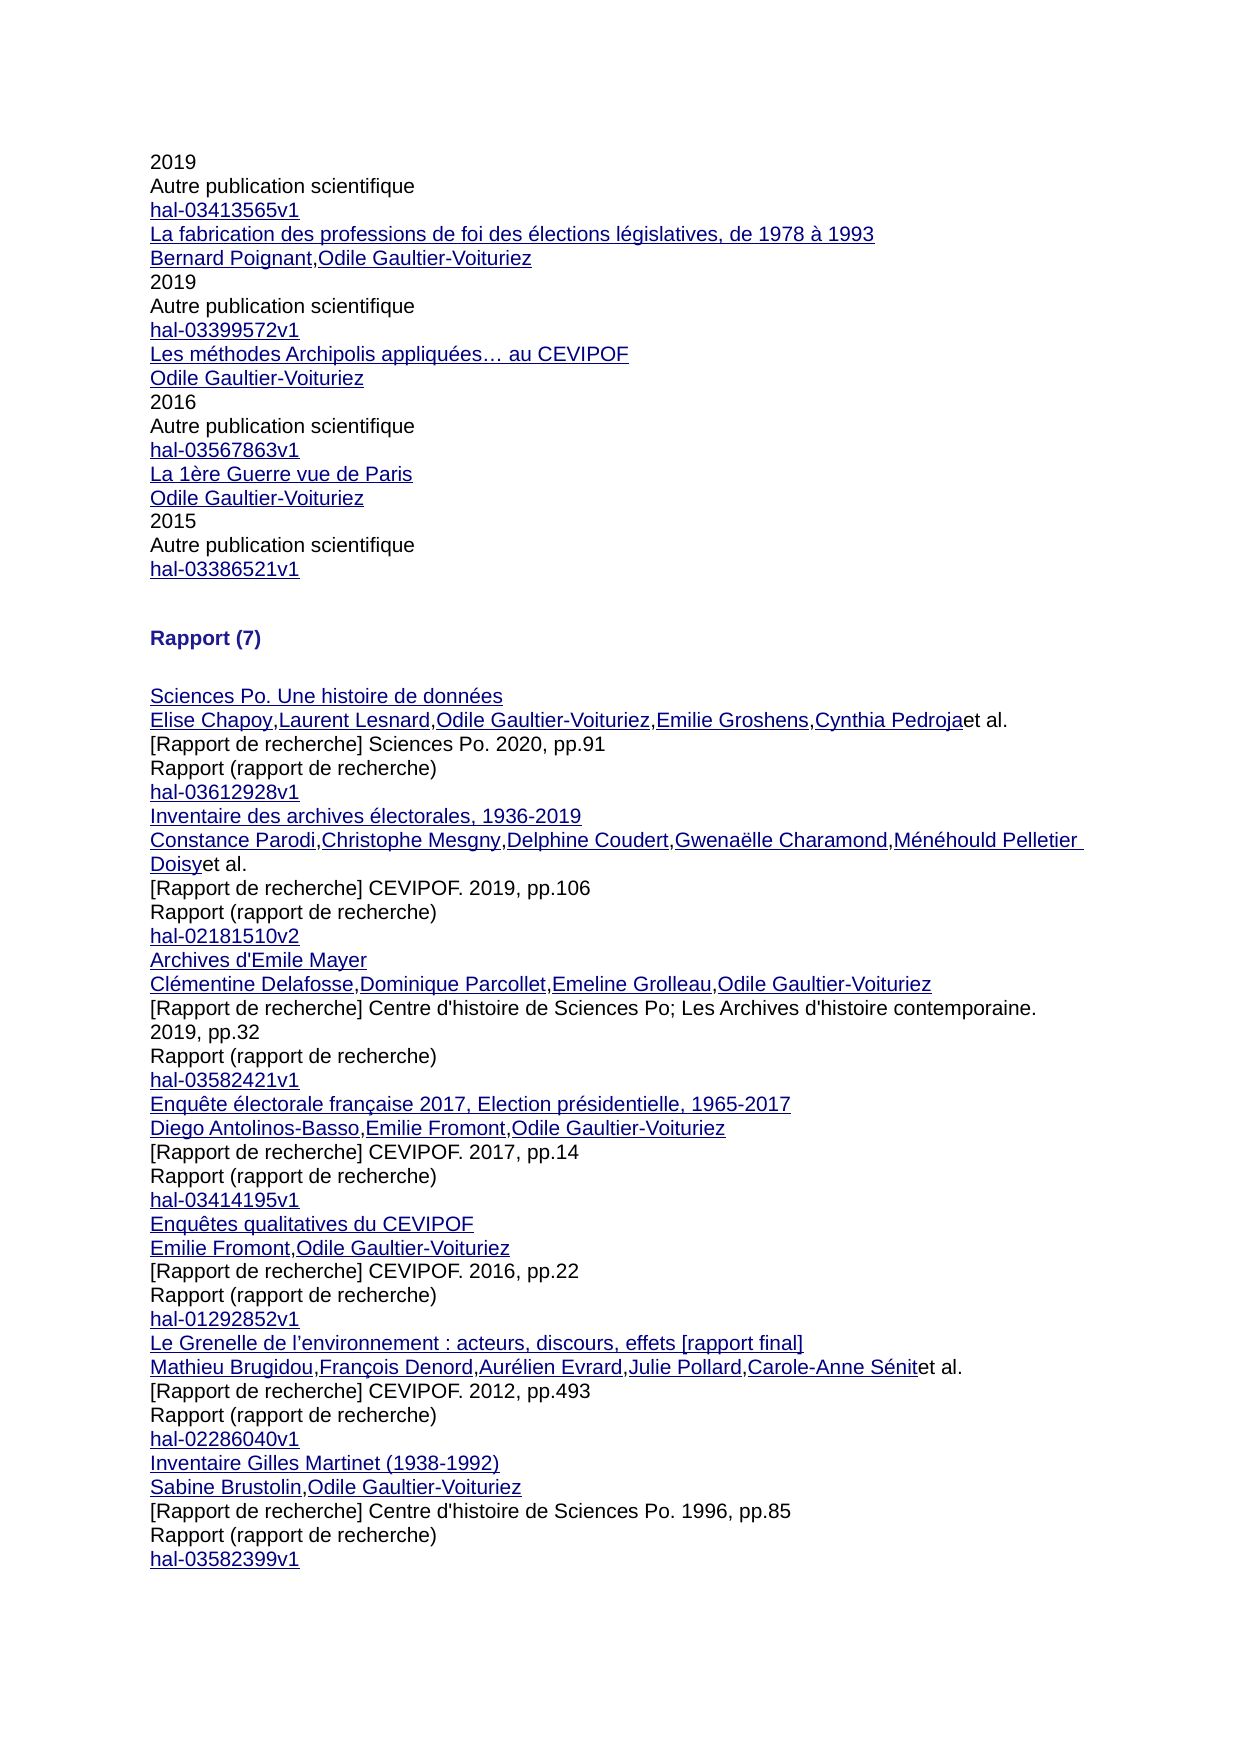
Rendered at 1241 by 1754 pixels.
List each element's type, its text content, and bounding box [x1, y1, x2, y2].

table_cell La fabrication des professions de foi des élections législatives, de 1978 à 1993 Bernard Poignant,Odile Gaultier-Voituriez 2019 Autre publication scientifique hal-03399572v1 [150, 222, 1090, 342]
table_cell Inventaire Gilles Martinet (1938-1992) Sabine Brustolin,Odile Gaultier-Voituriez [Rapport de recherche] Centre d'histoire de Sciences Po. 1996, pp.85 Rapport (rapport de recherche) hal-03582399v1 [150, 1451, 1090, 1571]
subtitle Rapport (7) [150, 626, 1090, 650]
table_header Sciences Po. Une histoire de données Elise Chapoy,Laurent Lesnard,Odile Gaultier-Voituriez,Emilie Groshens,Cynthia Pedrojaet al. [Rapport de recherche] Sciences Po. 2020, pp.91 Rapport (rapport de recherche) hal-03612928v1 [150, 684, 1090, 804]
table_cell Archives d'Emile Mayer Clémentine Delafosse,Dominique Parcollet,Emeline Grolleau,Odile Gaultier-Voituriez [Rapport de recherche] Centre d'histoire de Sciences Po; Les Archives d'histoire contemporaine. 2019, pp.32 Rapport (rapport de recherche) hal-03582421v1 [150, 948, 1090, 1092]
table_cell 2019 Autre publication scientifique hal-03413565v1 [150, 150, 1090, 222]
table_cell Inventaire des archives électorales, 1936-2019 Constance Parodi,Christophe Mesgny,Delphine Coudert,Gwenaëlle Charamond,Ménéhould Pelletier Doisyet al. [Rapport de recherche] CEVIPOF. 2019, pp.106 Rapport (rapport de recherche) hal-02181510v2 [150, 804, 1090, 948]
table_cell Enquêtes qualitatives du CEVIPOF Emilie Fromont,Odile Gaultier-Voituriez [Rapport de recherche] CEVIPOF. 2016, pp.22 Rapport (rapport de recherche) hal-01292852v1 [150, 1211, 1090, 1331]
table_cell Enquête électorale française 2017, Election présidentielle, 1965-2017 Diego Antolinos-Basso,Emilie Fromont,Odile Gaultier-Voituriez [Rapport de recherche] CEVIPOF. 2017, pp.14 Rapport (rapport de recherche) hal-03414195v1 [150, 1092, 1090, 1211]
table_cell La 1ère Guerre vue de Paris Odile Gaultier-Voituriez 2015 Autre publication scientifique hal-03386521v1 [150, 461, 1090, 581]
table_cell Le Grenelle de l’environnement : acteurs, discours, effets [rapport final] Mathieu Brugidou,François Denord,Aurélien Evrard,Julie Pollard,Carole-Anne Sénitet al. [Rapport de recherche] CEVIPOF. 2012, pp.493 Rapport (rapport de recherche) hal-02286040v1 [150, 1331, 1090, 1451]
table_cell Les méthodes Archipolis appliquées… au CEVIPOF Odile Gaultier-Voituriez 2016 Autre publication scientifique hal-03567863v1 [150, 342, 1090, 461]
